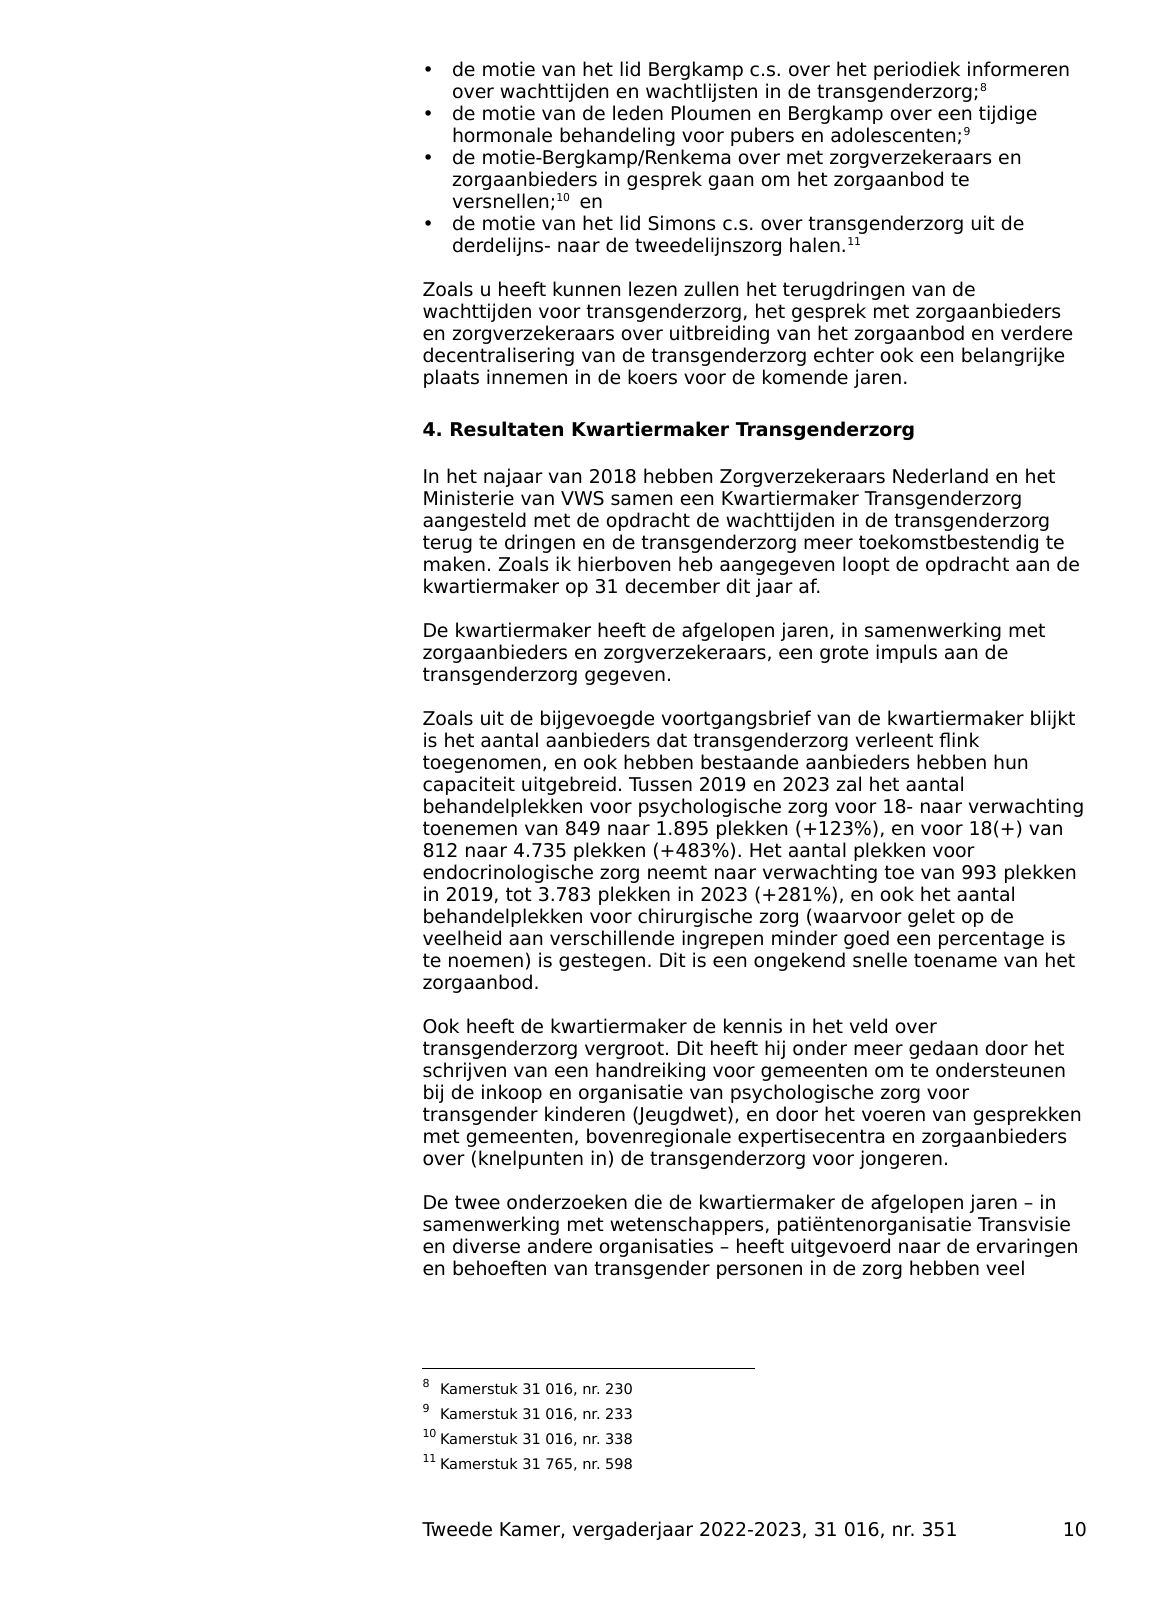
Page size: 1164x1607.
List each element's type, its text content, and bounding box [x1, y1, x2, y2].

subtitle 4. Resultaten Kwartiermaker Transgenderzorg [422, 419, 1087, 441]
text Kamerstuk 31 016, nr. 338 [422, 1427, 1087, 1449]
text Ook heeft de kwartiermaker de kennis in het veld over transgenderzorg vergroot. Dit heeft hij onder meer gedaan door het schrijven van een handreiking voor gemeenten om te ondersteunen bij de inkoop en organisatie van psychologische zorg voor transgender kinderen (Jeugdwet), en door het voeren van gesprekken met gemeenten, bovenregionale expertisecentra en zorgaanbieders over (knelpunten in) de transgenderzorg voor jongeren. [422, 1016, 1087, 1170]
text Kamerstuk 31 765, nr. 598 [422, 1452, 1087, 1474]
text • de motie-Bergkamp/Renkema over met zorgverzekeraars en zorgaanbieders in gesprek gaan om het zorgaanbod te versnellen; en [422, 147, 1087, 213]
text • de motie van de leden Ploumen en Bergkamp over een tijdige hormonale behandeling voor pubers en adolescenten; [422, 103, 1087, 147]
text Zoals u heeft kunnen lezen zullen het terugdringen van de wachttijden voor transgenderzorg, het gesprek met zorgaanbieders en zorgverzekeraars over uitbreiding van het zorgaanbod en verdere decentralisering van de transgenderzorg echter ook een belangrijke plaats innemen in de koers voor de komende jaren. [422, 279, 1087, 389]
text Kamerstuk 31 016, nr. 233 [422, 1402, 1087, 1424]
text De kwartiermaker heeft de afgelopen jaren, in samenwerking met zorgaanbieders en zorgverzekeraars, een grote impuls aan de transgenderzorg gegeven. [422, 620, 1087, 686]
text De twee onderzoeken die de kwartiermaker de afgelopen jaren – in samenwerking met wetenschappers, patiëntenorganisatie Transvisie en diverse andere organisaties – heeft uitgevoerd naar de ervaringen en behoeften van transgender personen in de zorg hebben veel [422, 1192, 1087, 1280]
text Zoals uit de bijgevoegde voortgangsbrief van de kwartiermaker blijkt is het aantal aanbieders dat transgenderzorg verleent flink toegenomen, en ook hebben bestaande aanbieders hebben hun capaciteit uitgebreid. Tussen 2019 en 2023 zal het aantal behandelplekken voor psychologische zorg voor 18- naar verwachting toenemen van 849 naar 1.895 plekken (+123%), en voor 18(+) van 812 naar 4.735 plekken (+483%). Het aantal plekken voor endocrinologische zorg neemt naar verwachting toe van 993 plekken in 2019, tot 3.783 plekken in 2023 (+281%), en ook het aantal behandelplekken voor chirurgische zorg (waarvoor gelet op de veelheid aan verschillende ingrepen minder goed een percentage is te noemen) is gestegen. Dit is een ongekend snelle toename van het zorgaanbod. [422, 708, 1087, 994]
text • de motie van het lid Bergkamp c.s. over het periodiek informeren over wachttijden en wachtlijsten in de transgenderzorg; [422, 59, 1087, 103]
text • de motie van het lid Simons c.s. over transgenderzorg uit de derdelijns- naar de tweedelijnszorg halen. [422, 213, 1087, 257]
text Kamerstuk 31 016, nr. 230 [422, 1377, 1087, 1399]
text In het najaar van 2018 hebben Zorgverzekeraars Nederland en het Ministerie van VWS samen een Kwartiermaker Transgenderzorg aangesteld met de opdracht de wachttijden in de transgenderzorg terug te dringen en de transgenderzorg meer toekomstbestendig te maken. Zoals ik hierboven heb aangegeven loopt de opdracht aan de kwartiermaker op 31 december dit jaar af. [422, 466, 1087, 598]
